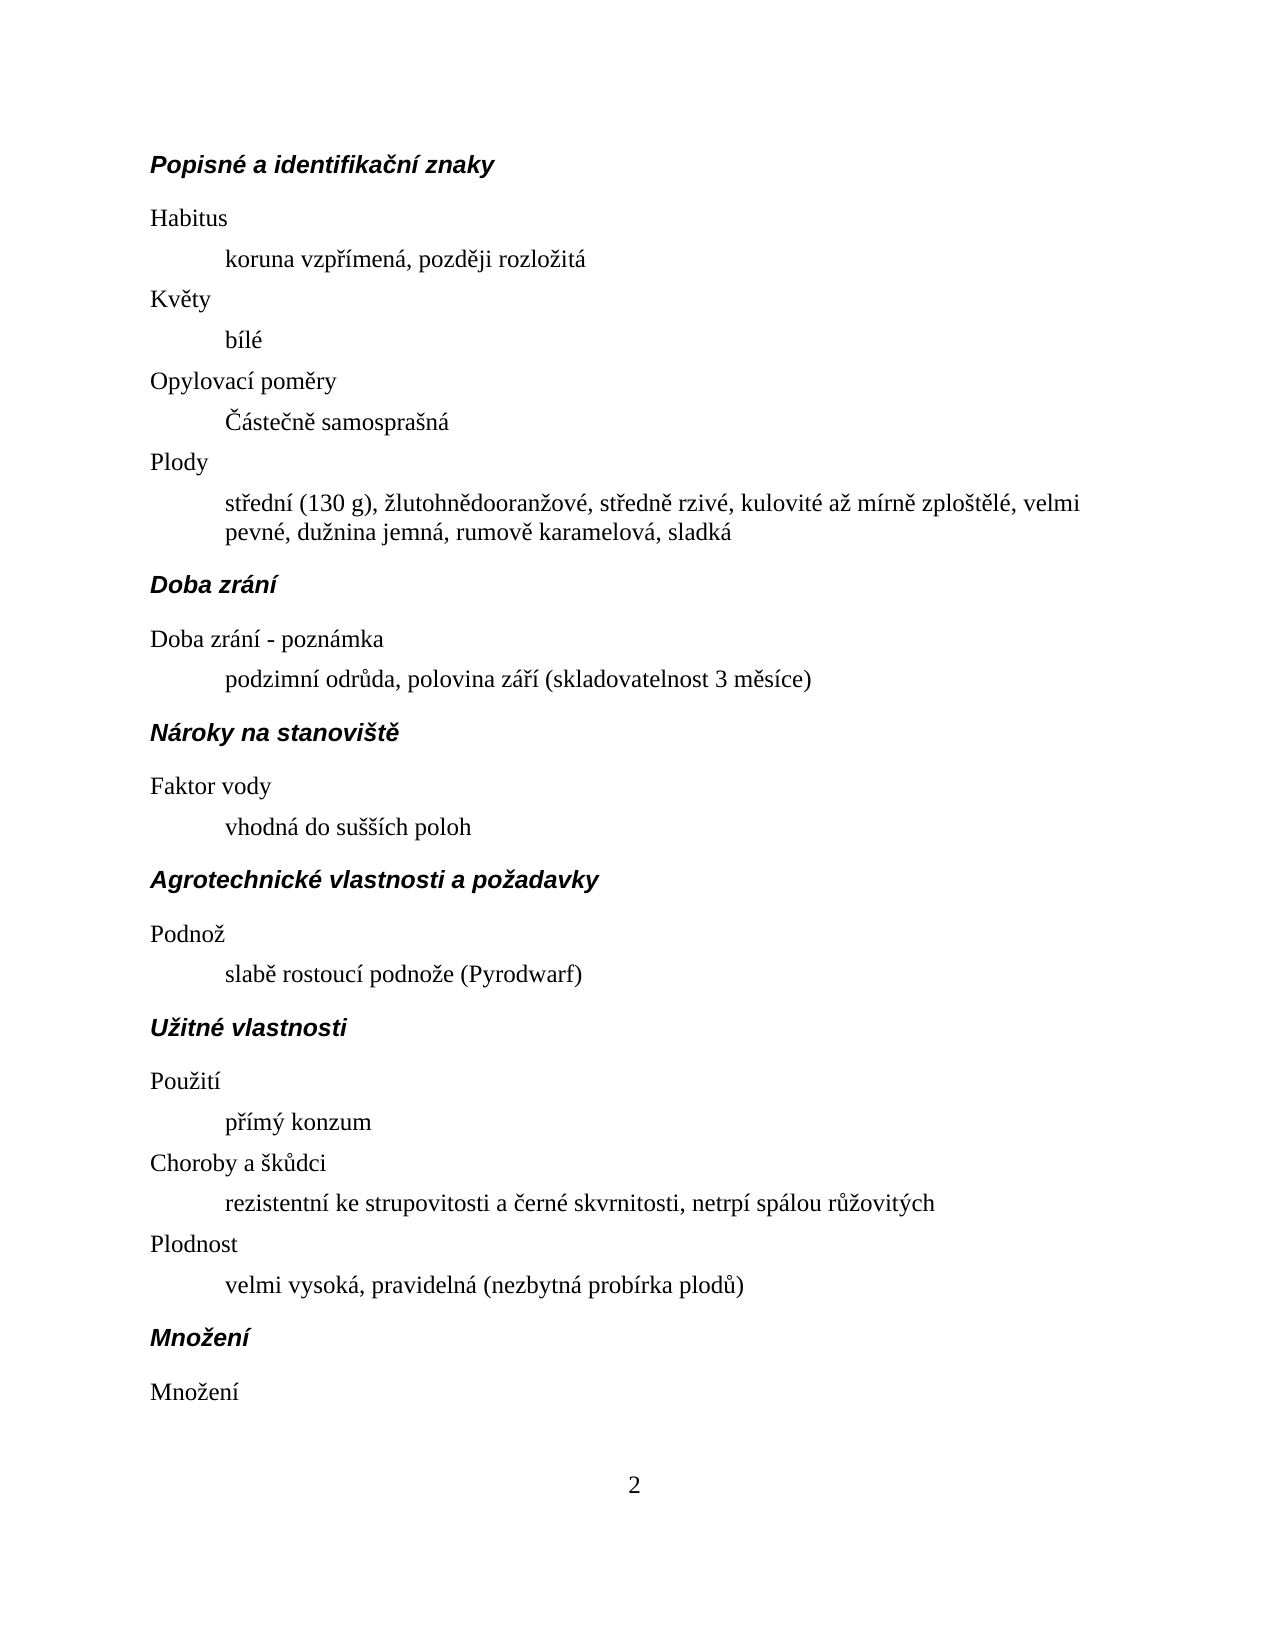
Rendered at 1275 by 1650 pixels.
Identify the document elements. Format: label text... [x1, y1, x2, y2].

text Doba zrání - poznámka [150, 624, 1125, 652]
text Použití [150, 1066, 1125, 1095]
text přímý konzum [225, 1107, 1125, 1136]
text vhodná do sušších poloh [225, 812, 1125, 841]
text Květy [150, 284, 1125, 313]
text Částečně samosprašná [225, 407, 1125, 435]
subtitle Nároky na stanoviště [150, 718, 1125, 747]
text Plodnost [150, 1229, 1125, 1258]
text velmi vysoká, pravidelná (nezbytná probírka plodů) [225, 1270, 1125, 1298]
subtitle Užitné vlastnosti [150, 1013, 1125, 1042]
text Podnož [150, 919, 1125, 947]
subtitle Agrotechnické vlastnosti a požadavky [150, 866, 1125, 894]
subtitle Popisné a identifikační znaky [150, 150, 1125, 178]
subtitle Doba zrání [150, 571, 1125, 599]
subtitle Množení [150, 1323, 1125, 1352]
text rezistentní ke strupovitosti a černé skvrnitosti, netrpí spálou růžovitých [225, 1188, 1125, 1217]
text Plody [150, 447, 1125, 476]
text Choroby a škůdci [150, 1148, 1125, 1176]
text slabě rostoucí podnože (Pyrodwarf) [225, 959, 1125, 988]
text Množení [150, 1377, 1125, 1405]
text střední (130 g), žlutohnědooranžové, středně rzivé, kulovité až mírně zploštělé, velmi pevné, dužnina jemná, rumově karamelová, sladká [225, 488, 1125, 546]
text Habitus [150, 203, 1125, 232]
text Opylovací poměry [150, 366, 1125, 395]
text bílé [225, 325, 1125, 354]
text koruna vzpřímená, později rozložitá [225, 244, 1125, 272]
text podzimní odrůda, polovina září (skladovatelnost 3 měsíce) [225, 664, 1125, 693]
text Faktor vody [150, 771, 1125, 800]
